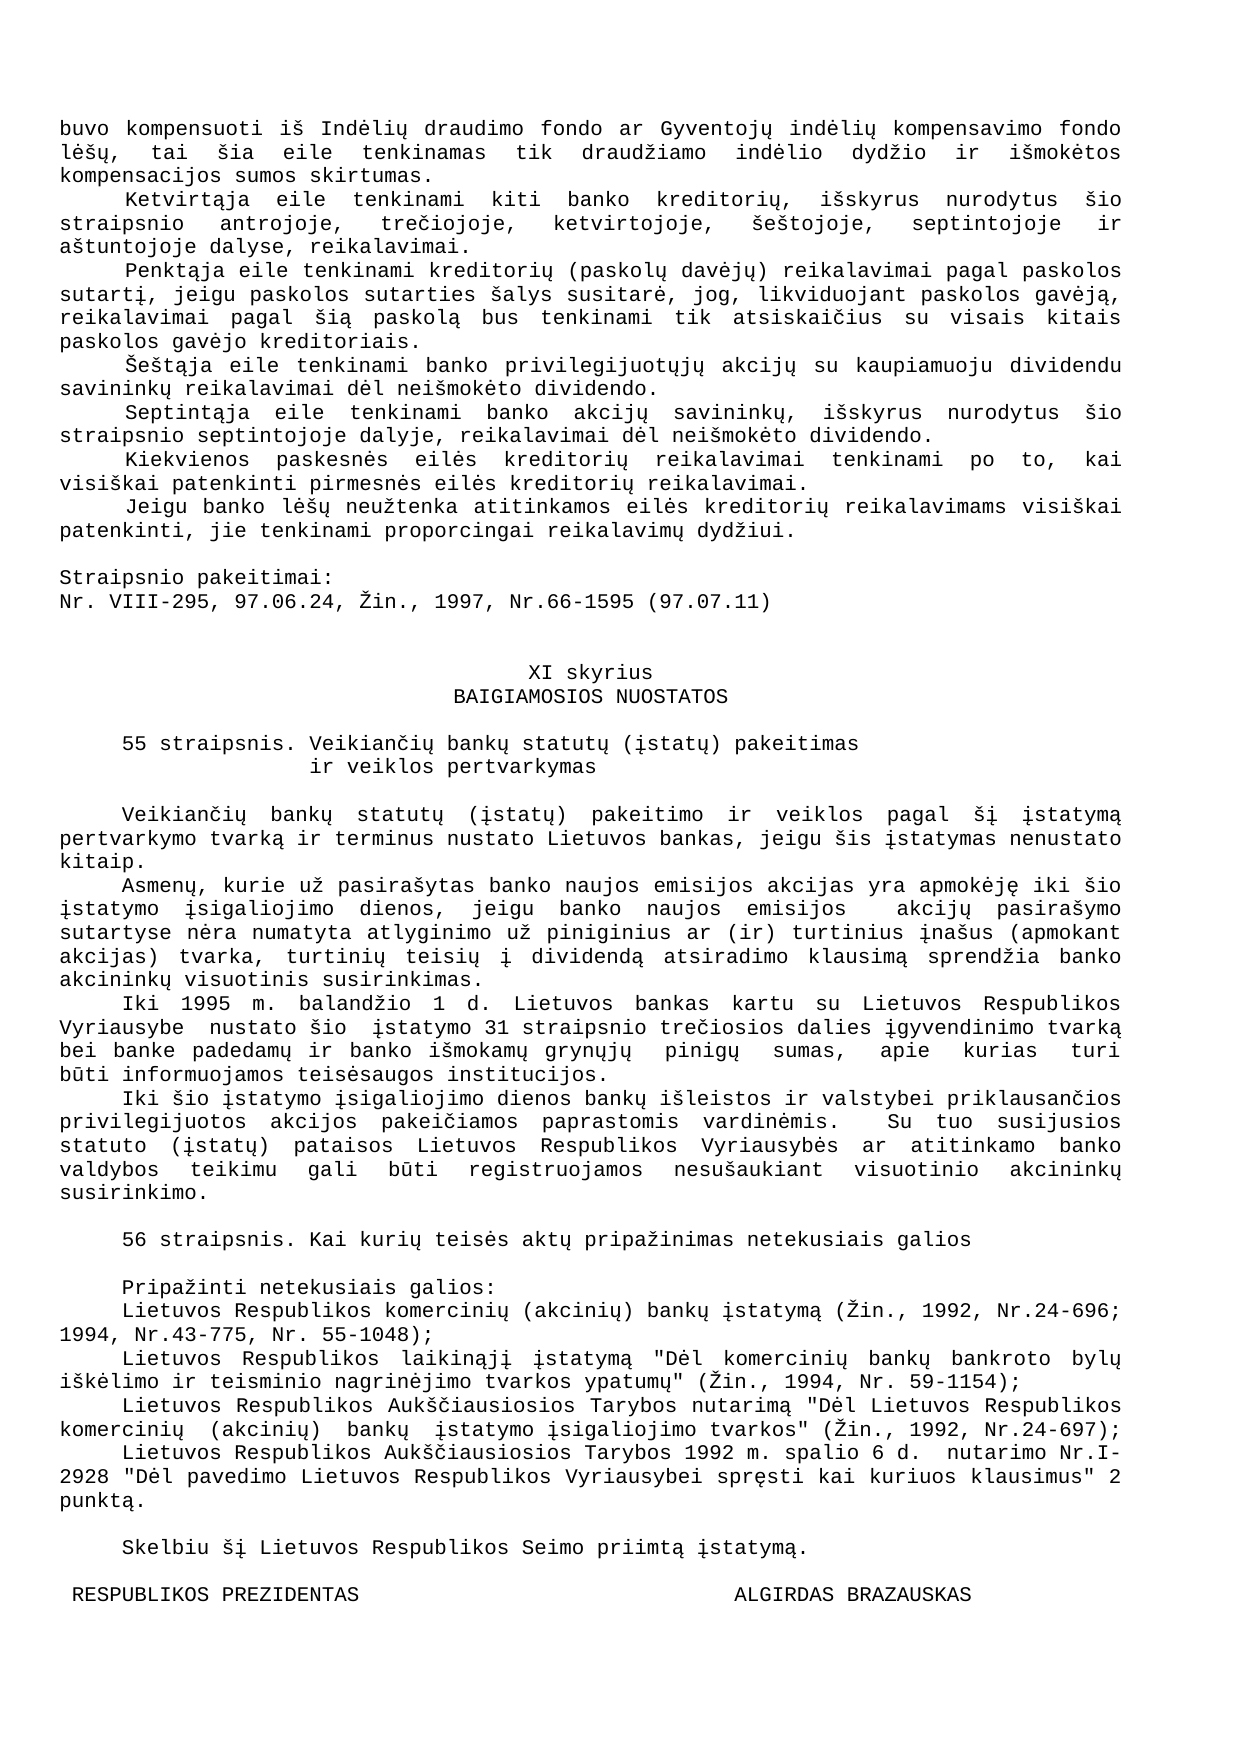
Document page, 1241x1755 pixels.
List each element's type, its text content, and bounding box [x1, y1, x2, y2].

text XI skyrius [59, 662, 1122, 686]
text buvo kompensuoti iš Indėlių draudimo fondo ar Gyventojų indėlių kompensavimo fondo lėšų, tai šia eile tenkinamas tik draudžiamo indėlio dydžio ir išmokėtos kompensacijos sumos skirtumas. [59, 118, 1122, 189]
text Jeigu banko lėšų neužtenka atitinkamos eilės kreditorių reikalavimams visiškai patenkinti, jie tenkinami proporcingai reikalavimų dydžiui. [59, 496, 1122, 544]
text RESPUBLIKOS PREZIDENTAS ALGIRDAS BRAZAUSKAS [59, 1584, 1122, 1608]
text Septintąja eile tenkinami banko akcijų savininkų, išskyrus nurodytus šio straipsnio septintojoje dalyje, reikalavimai dėl neišmokėto dividendo. [59, 402, 1122, 449]
text 56 straipsnis. Kai kurių teisės aktų pripažinimas netekusiais galios [59, 1229, 1122, 1253]
text Veikiančių bankų statutų (įstatų) pakeitimo ir veiklos pagal šį įstatymą pertvarkymo tvarką ir terminus nustato Lietuvos bankas, jeigu šis įstatymas nenustato kitaip. [59, 804, 1122, 875]
text Skelbiu šį Lietuvos Respublikos Seimo priimtą įstatymą. [59, 1537, 1122, 1561]
text Lietuvos Respublikos komercinių (akcinių) bankų įstatymą (Žin., 1992, Nr.24-696; 1994, Nr.43-775, Nr. 55-1048); [59, 1300, 1122, 1348]
text Lietuvos Respublikos Aukščiausiosios Tarybos 1992 m. spalio 6 d. nutarimo Nr.I-2928 "Dėl pavedimo Lietuvos Respublikos Vyriausybei spręsti kai kuriuos klausimus" 2 punktą. [59, 1442, 1122, 1513]
text Iki šio įstatymo įsigaliojimo dienos bankų išleistos ir valstybei priklausančios privilegijuotos akcijos pakeičiamos paprastomis vardinėmis. Su tuo susijusios statuto (įstatų) pataisos Lietuvos Respublikos Vyriausybės ar atitinkamo banko valdybos teikimu gali būti registruojamos nesušaukiant visuotinio akcininkų susirinkimo. [59, 1088, 1122, 1206]
text Kiekvienos paskesnės eilės kreditorių reikalavimai tenkinami po to, kai visiškai patenkinti pirmesnės eilės kreditorių reikalavimai. [59, 449, 1122, 496]
text Lietuvos Respublikos laikinąjį įstatymą "Dėl komercinių bankų bankroto bylų iškėlimo ir teisminio nagrinėjimo tvarkos ypatumų" (Žin., 1994, Nr. 59-1154); [59, 1348, 1122, 1395]
text Šeštąja eile tenkinami banko privilegijuotųjų akcijų su kaupiamuoju dividendu savininkų reikalavimai dėl neišmokėto dividendo. [59, 354, 1122, 402]
text ir veiklos pertvarkymas [59, 757, 1122, 780]
text Lietuvos Respublikos Aukščiausiosios Tarybos nutarimą "Dėl Lietuvos Respublikos komercinių (akcinių) bankų įstatymo įsigaliojimo tvarkos" (Žin., 1992, Nr.24-697); [59, 1395, 1122, 1442]
text Pripažinti netekusiais galios: [59, 1277, 1122, 1300]
text Penktąja eile tenkinami kreditorių (paskolų davėjų) reikalavimai pagal paskolos sutartį, jeigu paskolos sutarties šalys susitarė, jog, likviduojant paskolos gavėją, reikalavimai pagal šią paskolą bus tenkinami tik atsiskaičius su visais kitais paskolos gavėjo kreditoriais. [59, 260, 1122, 354]
text BAIGIAMOSIOS NUOSTATOS [59, 686, 1122, 709]
text Straipsnio pakeitimai: [59, 567, 1122, 591]
text Ketvirtąja eile tenkinami kiti banko kreditorių, išskyrus nurodytus šio straipsnio antrojoje, trečiojoje, ketvirtojoje, šeštojoje, septintojoje ir aštuntojoje dalyse, reikalavimai. [59, 189, 1122, 260]
text Nr. VIII-295, 97.06.24, Žin., 1997, Nr.66-1595 (97.07.11) [59, 591, 1122, 615]
text Asmenų, kurie už pasirašytas banko naujos emisijos akcijas yra apmokėję iki šio įstatymo įsigaliojimo dienos, jeigu banko naujos emisijos akcijų pasirašymo sutartyse nėra numatyta atlyginimo už piniginius ar (ir) turtinius įnašus (apmokant akcijas) tvarka, turtinių teisių į dividendą atsiradimo klausimą sprendžia banko akcininkų visuotinis susirinkimas. [59, 875, 1122, 993]
text 55 straipsnis. Veikiančių bankų statutų (įstatų) pakeitimas [59, 733, 1122, 757]
text Iki 1995 m. balandžio 1 d. Lietuvos bankas kartu su Lietuvos Respublikos Vyriausybe nustato šio įstatymo 31 straipsnio trečiosios dalies įgyvendinimo tvarką bei banke padedamų ir banko išmokamų grynųjų pinigų sumas, apie kurias turi būti informuojamos teisėsaugos institucijos. [59, 993, 1122, 1088]
